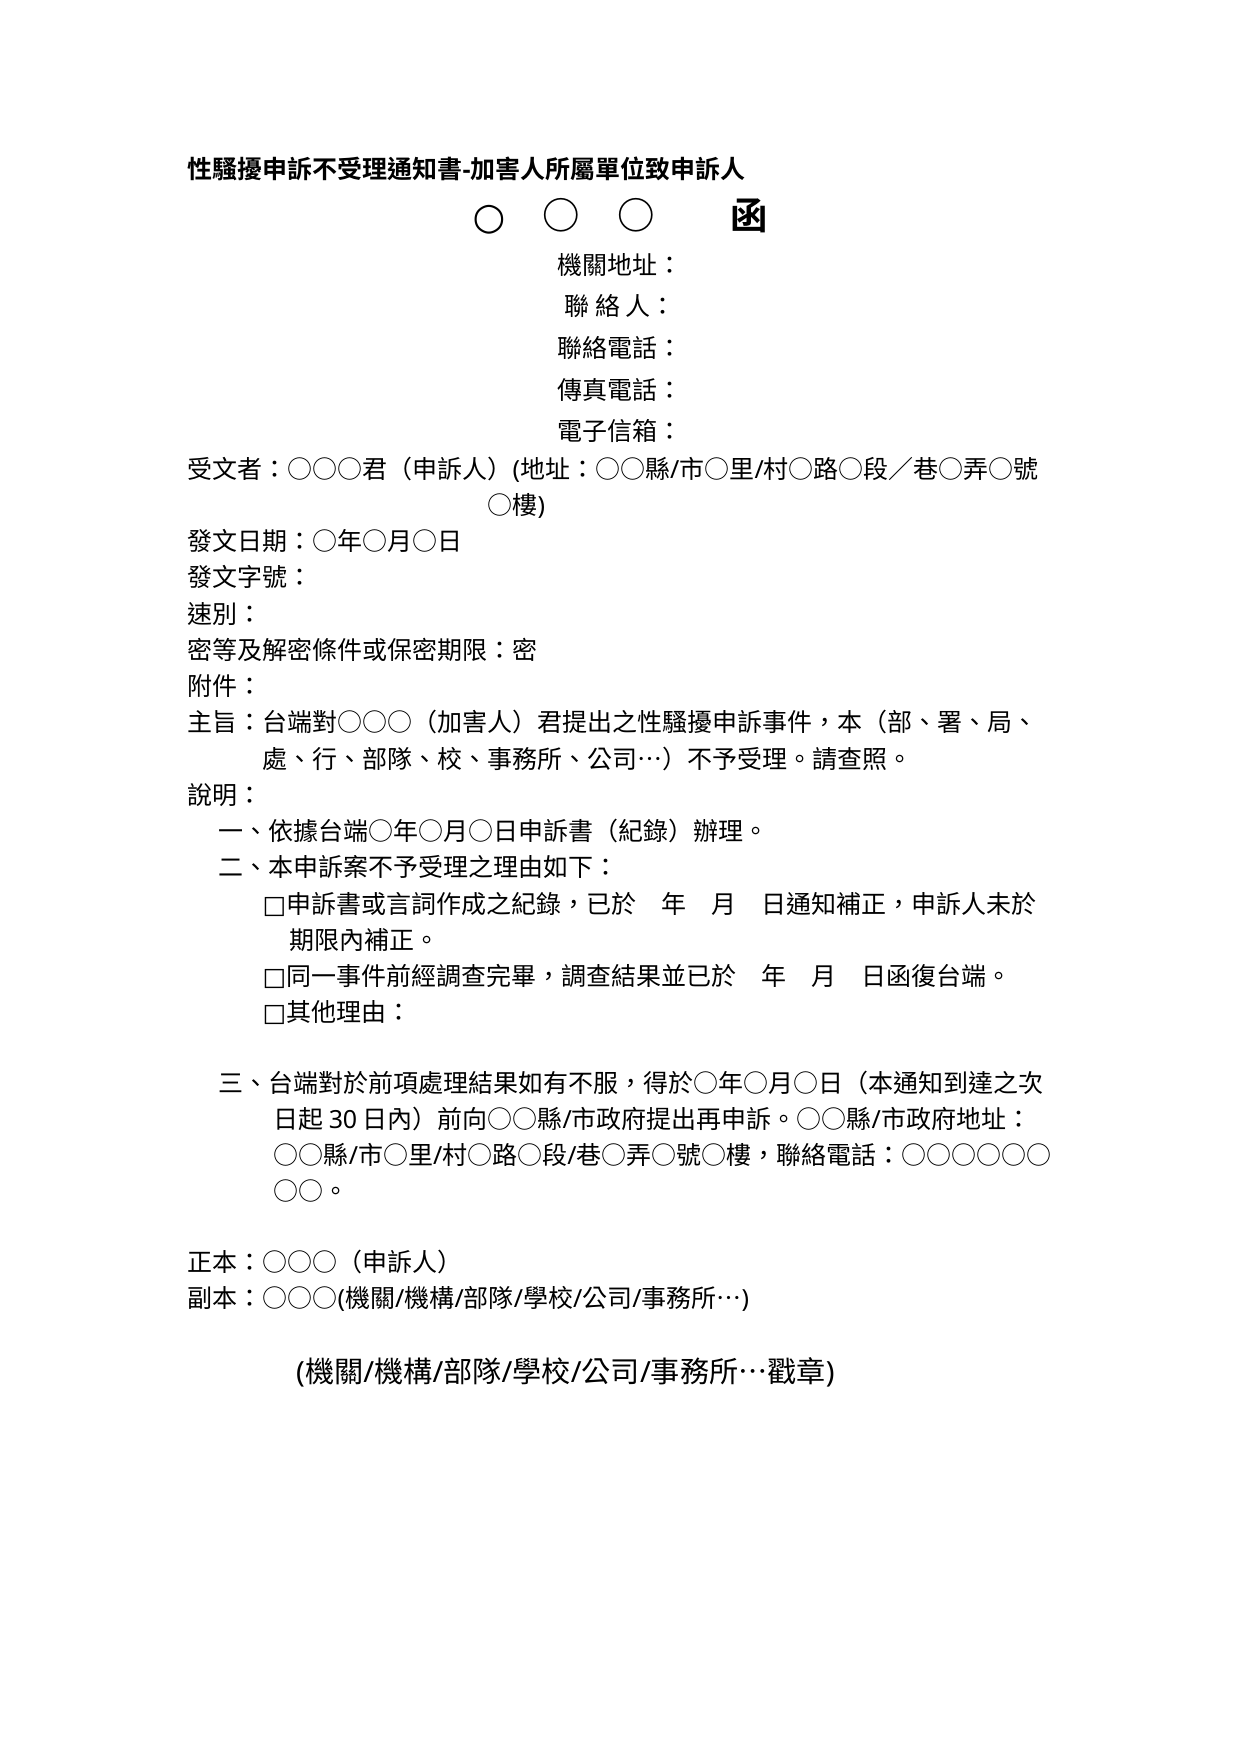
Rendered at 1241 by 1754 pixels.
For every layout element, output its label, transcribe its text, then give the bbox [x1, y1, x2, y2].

text 電子信箱： [187, 407, 1053, 449]
text ○ ○ ○ 函 [187, 186, 1053, 241]
text 發文日期：○年○月○日 [187, 522, 1053, 558]
text 一、依據台端○年○月○日申訴書（紀錄）辦理。 [219, 812, 1053, 848]
text 附件： [187, 667, 1053, 703]
text 受文者：○○○君（申訴人）(地址：○○縣/市○里/村○路○段／巷○弄○號○樓) [187, 449, 1053, 522]
text 主旨：台端對○○○（加害人）君提出之性騷擾申訴事件，本（部、署、局、處、行、部隊、校、事務所、公司…）不予受理。請查照。 [187, 703, 1053, 775]
text 說明： [187, 775, 1053, 812]
text 聯 絡 人： [187, 282, 1053, 324]
text 密等及解密條件或保密期限：密 [187, 630, 1053, 667]
text 速別： [187, 594, 1053, 630]
text □其他理由： [262, 993, 1053, 1029]
text 二、本申訴案不予受理之理由如下： [219, 848, 1053, 884]
text 發文字號： [187, 558, 1053, 594]
text □同一事件前經調查完畢，調查結果並已於 年 月 日函復台端。 [262, 957, 1053, 993]
text 性騷擾申訴不受理通知書-加害人所屬單位致申訴人 [187, 150, 1053, 186]
text 聯絡電話： [187, 324, 1053, 366]
text 副本：○○○(機關/機構/部隊/學校/公司/事務所…) [187, 1278, 1053, 1315]
text 傳真電話： [187, 366, 1053, 407]
text 三、台端對於前項處理結果如有不服，得於○年○月○日（本通知到達之次日起30日內）前向○○縣/市政府提出再申訴。○○縣/市政府地址：○○縣/市○里/村○路○段/巷○弄○號○樓，聯絡電話：○○○○○○○○。 [219, 1063, 1053, 1208]
text (機關/機構/部隊/學校/公司/事務所…戳章) [262, 1349, 1053, 1391]
text □申訴書或言詞作成之紀錄，已於 年 月 日通知補正，申訴人未於期限內補正。 [262, 884, 1053, 957]
text 正本：○○○（申訴人） [187, 1242, 1053, 1278]
text 機關地址： [187, 241, 1053, 282]
